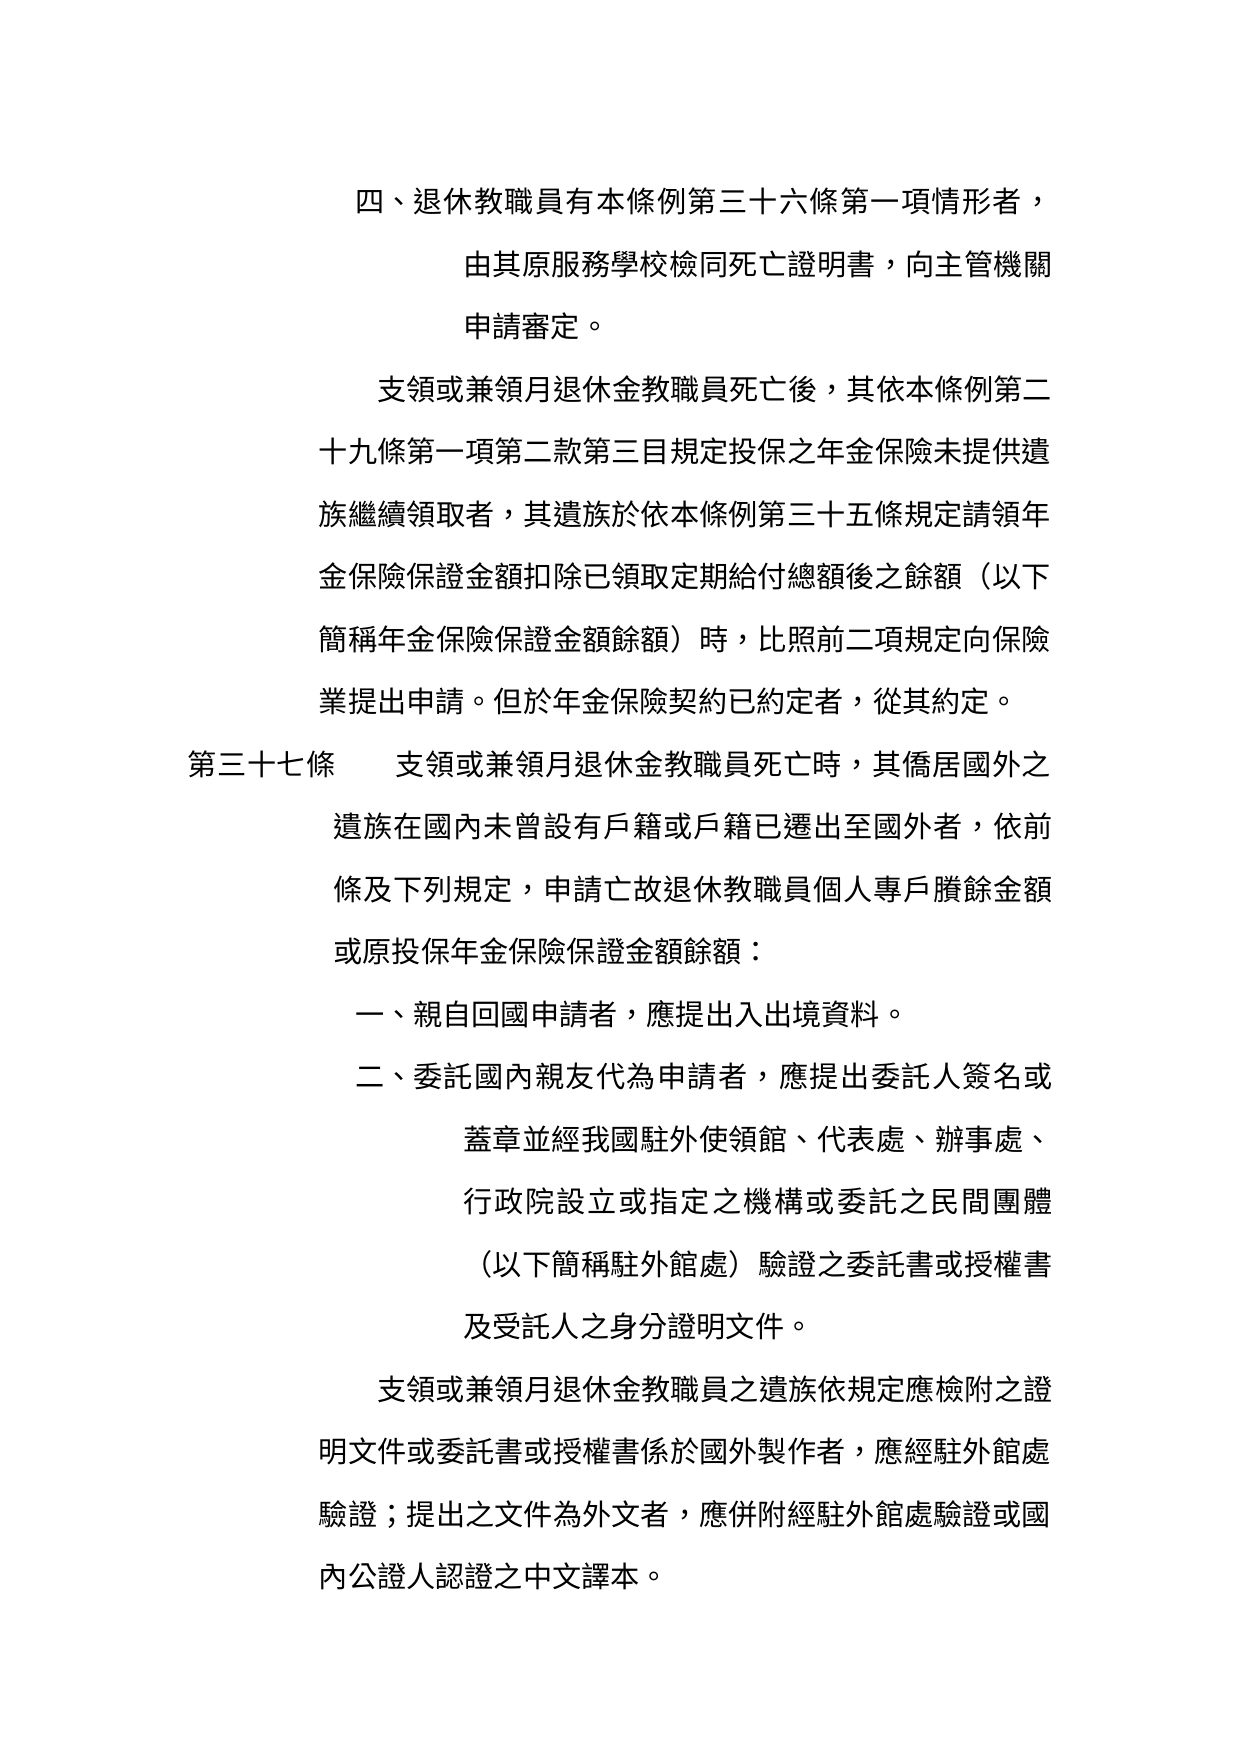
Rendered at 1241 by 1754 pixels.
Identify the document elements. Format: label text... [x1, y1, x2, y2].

list 親自回國申請者，應提出入出境資料。 [355, 971, 1053, 1033]
text 支領或兼領月退休金教職員之遺族依規定應檢附之證明文件或委託書或授權書係於國外製作者，應經駐外館處驗證；提出之文件為外文者，應併附經駐外館處驗證或國內公證人認證之中文譯本。 [319, 1346, 1053, 1596]
list 委託國內親友代為申請者，應提出委託人簽名或蓋章並經我國駐外使領館、代表處、辦事處、行政院設立或指定之機構或委託之民間團體（以下簡稱駐外館處）驗證之委託書或授權書及受託人之身分證明文件。 [355, 1033, 1053, 1346]
list 退休教職員有本條例第三十六條第一項情形者，由其原服務學校檢同死亡證明書，向主管機關申請審定。 [355, 158, 1053, 346]
text 第三十七條 支領或兼領月退休金教職員死亡時，其僑居國外之遺族在國內未曾設有戶籍或戶籍已遷出至國外者，依前條及下列規定，申請亡故退休教職員個人專戶賸餘金額或原投保年金保險保證金額餘額： [187, 721, 1053, 971]
text 支領或兼領月退休金教職員死亡後，其依本條例第二十九條第一項第二款第三目規定投保之年金保險未提供遺族繼續領取者，其遺族於依本條例第三十五條規定請領年金保險保證金額扣除已領取定期給付總額後之餘額（以下簡稱年金保險保證金額餘額）時，比照前二項規定向保險業提出申請。但於年金保險契約已約定者，從其約定。 [319, 346, 1053, 721]
